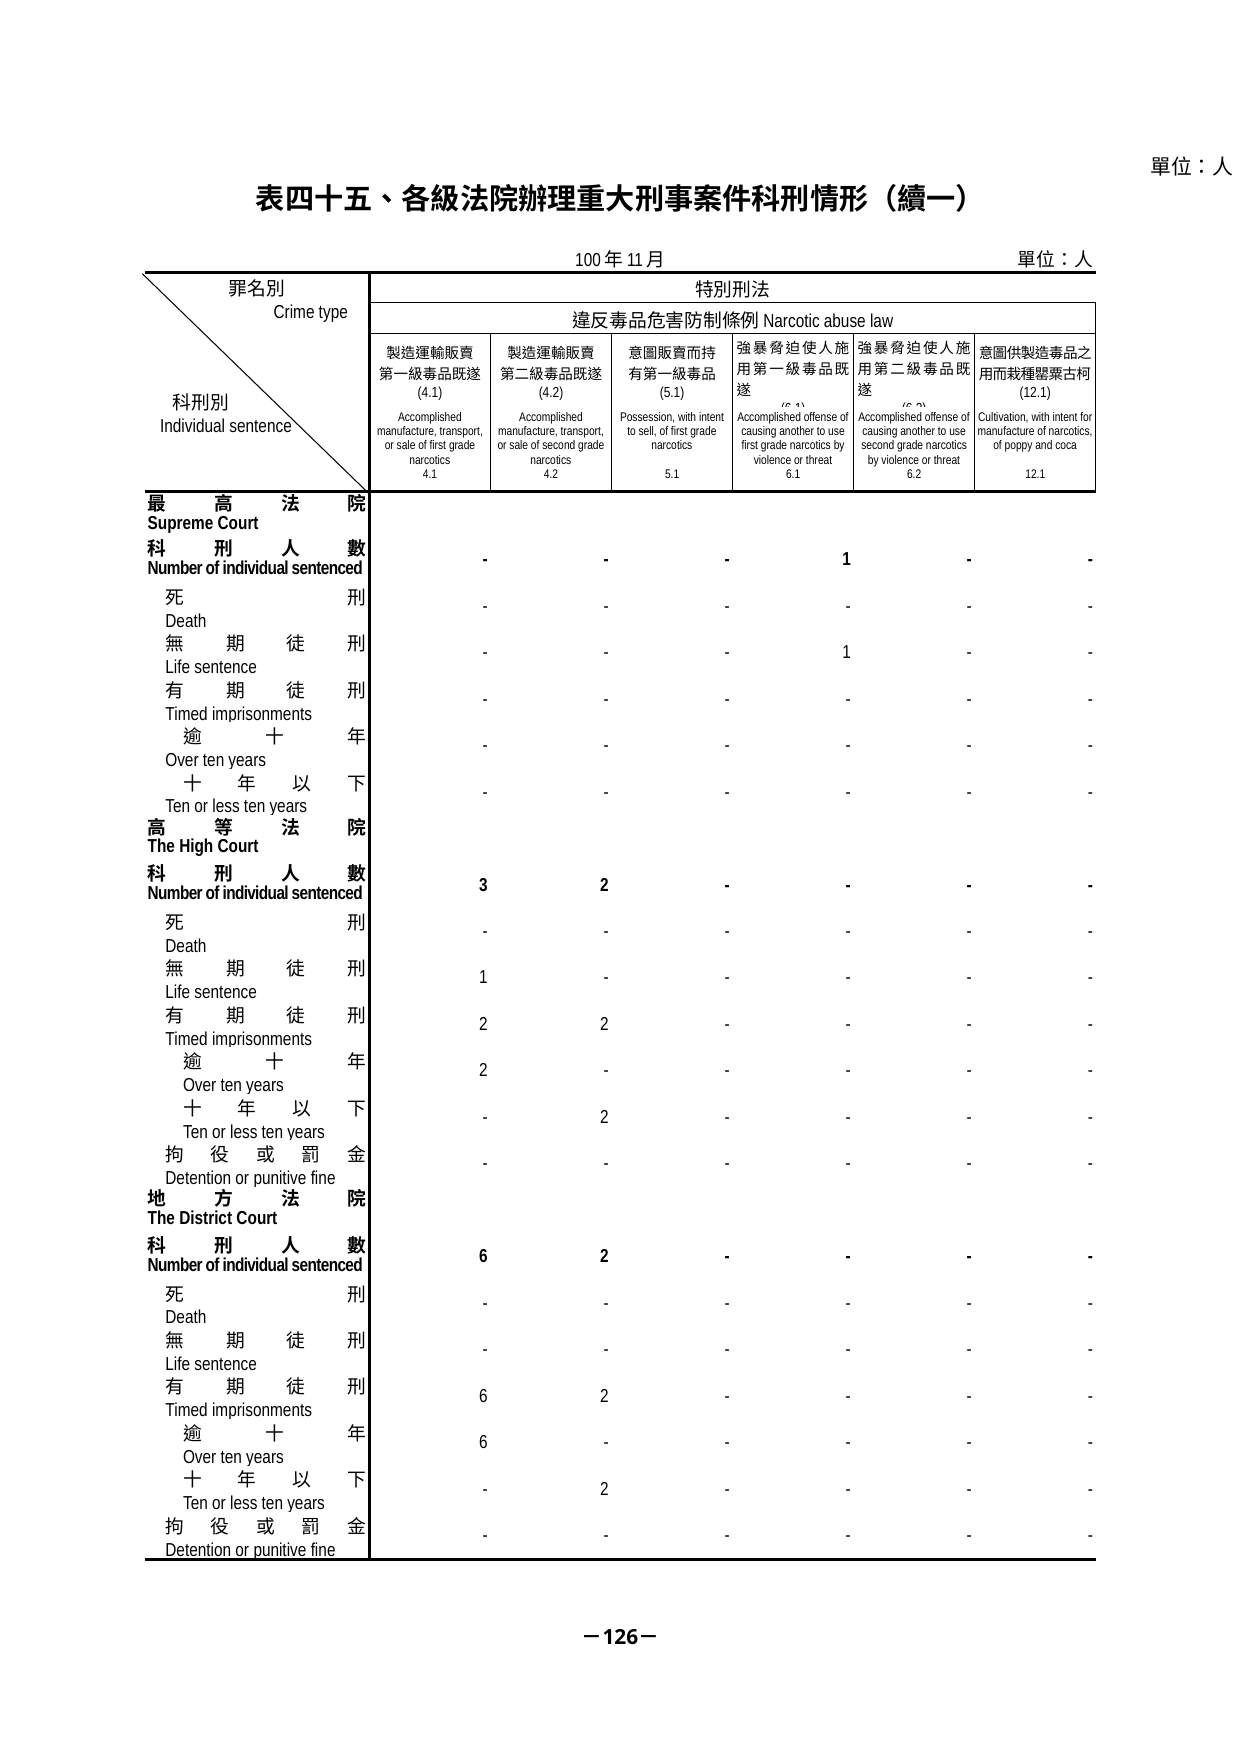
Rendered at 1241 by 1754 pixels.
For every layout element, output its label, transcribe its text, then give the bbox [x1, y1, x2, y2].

table_cell 2 [490, 1372, 611, 1419]
table_cell - [853, 954, 974, 1001]
table_cell - [490, 1326, 611, 1372]
table_cell - [974, 1372, 1096, 1419]
table_cell 2 [371, 1001, 490, 1047]
table_cell - [732, 675, 853, 722]
table_cell 逾十年 Over ten years [145, 1419, 368, 1465]
table_cell - [974, 1419, 1096, 1465]
table_cell [371, 493, 490, 536]
table_cell - [974, 722, 1096, 768]
table_cell - [611, 954, 732, 1001]
table_cell - [490, 908, 611, 954]
table_cell - [371, 908, 490, 954]
table_cell - [853, 722, 974, 768]
table_cell - [974, 1233, 1096, 1279]
table_cell - [974, 954, 1096, 1001]
table_cell 2 [371, 1047, 490, 1093]
table_cell [490, 493, 611, 536]
table_cell - [371, 1326, 490, 1372]
table_cell - [490, 583, 611, 629]
table_cell 3 [371, 861, 490, 908]
table_cell - [732, 1419, 853, 1465]
table_cell 無期徒刑 Life sentence [145, 629, 368, 675]
table_cell - [490, 954, 611, 1001]
table_cell - [611, 629, 732, 675]
table_cell - [974, 1140, 1096, 1186]
table_cell - [490, 629, 611, 675]
table_cell - [974, 1279, 1096, 1326]
table_cell 1 [732, 629, 853, 675]
table_cell 強暴脅迫使人施用第二級毒品既遂 (6.2) [854, 334, 974, 406]
table_cell - [490, 1047, 611, 1093]
table_cell - [853, 908, 974, 954]
table_cell [732, 1186, 853, 1233]
table_cell 2 [490, 861, 611, 908]
table_cell - [732, 908, 853, 954]
table_cell - [371, 1279, 490, 1326]
table_cell 2 [490, 1233, 611, 1279]
table_cell 有期徒刑 Timed imprisonments [145, 1372, 368, 1419]
table_cell - [490, 1512, 611, 1558]
table_cell - [490, 722, 611, 768]
table_cell - [732, 768, 853, 815]
table_cell 2 [490, 1094, 611, 1140]
table_cell 無期徒刑 Life sentence [145, 1326, 368, 1372]
table_cell 十年以下 Ten or less ten years [145, 1465, 368, 1512]
table_cell - [853, 1094, 974, 1140]
table_cell [490, 815, 611, 861]
table_cell - [974, 1094, 1096, 1140]
table_cell - [974, 1326, 1096, 1372]
table_cell - [490, 1279, 611, 1326]
table_cell - [611, 1001, 732, 1047]
table_cell - [732, 861, 853, 908]
table_cell - [611, 1419, 732, 1465]
table_cell - [732, 1047, 853, 1093]
table_cell 十年以下 Ten or less ten years [145, 1094, 368, 1140]
table_cell 逾十年 Over ten years [145, 722, 368, 768]
table_cell - [611, 1233, 732, 1279]
table_cell - [490, 1140, 611, 1186]
table_cell [611, 815, 732, 861]
table_cell Possession, with intent to sell, of first grade narcotics 5.1 [612, 406, 732, 489]
table_cell [732, 493, 853, 536]
table_cell - [853, 1140, 974, 1186]
table_cell 地方法院 The District Court [145, 1186, 368, 1233]
table_cell 意圖販賣而持 有第一級毒品 (5.1) [612, 334, 732, 406]
table_cell - [611, 1279, 732, 1326]
table_cell - [853, 1465, 974, 1512]
table_cell - [732, 1094, 853, 1140]
table_cell 科刑人數 Number of individual sentenced [145, 1233, 368, 1279]
table_cell - [732, 1233, 853, 1279]
table_cell - [974, 583, 1096, 629]
table_cell - [853, 583, 974, 629]
table_cell - [611, 1372, 732, 1419]
table_cell - [611, 675, 732, 722]
table_cell - [611, 583, 732, 629]
table_cell - [974, 629, 1096, 675]
table_cell 6 [371, 1372, 490, 1419]
text 100年11月 單位：人 [148, 250, 1092, 271]
table_cell 科刑人數 Number of individual sentenced [145, 861, 368, 908]
table_cell 製造運輸販賣 第一級毒品既遂 (4.1) [371, 334, 490, 406]
table_cell - [611, 1047, 732, 1093]
table_cell - [732, 1372, 853, 1419]
table_cell - [611, 861, 732, 908]
table_cell [371, 1186, 490, 1233]
table_cell 最高法院 Supreme Court [145, 493, 368, 536]
table_cell 無期徒刑 Life sentence [145, 954, 368, 1001]
table_cell 高等法院 The High Court [145, 815, 368, 861]
table_header 罪名別 Crime type 科刑別 Individual sentence [145, 274, 368, 489]
table_cell 有期徒刑 Timed imprisonments [145, 1001, 368, 1047]
text [1150, 143, 1240, 150]
table_cell [732, 815, 853, 861]
table_cell - [853, 1419, 974, 1465]
table_cell - [611, 1140, 732, 1186]
table_cell - [853, 1372, 974, 1419]
table_cell 違反毒品危害防制條例Narcotic abuse law [371, 303, 1095, 333]
text 單位：人 [1150, 150, 1240, 175]
table_cell - [371, 1140, 490, 1186]
table_cell - [974, 536, 1096, 582]
table_cell Cultivation, with intent for manufacture of narcotics, of poppy and coca 12.1 [975, 406, 1095, 489]
table_cell 2 [490, 1465, 611, 1512]
table_cell - [611, 1512, 732, 1558]
table_cell 意圖供製造毒品之用而栽種罌粟古柯 (12.1) [975, 334, 1095, 406]
table_cell Accomplished manufacture, transport, or sale of second grade narcotics 4.2 [491, 406, 611, 489]
table_header 特別刑法 [371, 274, 1096, 302]
table_cell [974, 1186, 1096, 1233]
table_cell [974, 815, 1096, 861]
table_cell - [611, 908, 732, 954]
table_cell - [974, 1512, 1096, 1558]
table_cell - [611, 536, 732, 582]
table_cell - [853, 629, 974, 675]
table_cell - [732, 1512, 853, 1558]
table_cell - [853, 675, 974, 722]
table_cell - [371, 768, 490, 815]
table_cell - [974, 908, 1096, 954]
table_cell 2 [490, 1001, 611, 1047]
table_cell - [853, 1512, 974, 1558]
table_cell - [611, 1326, 732, 1372]
table_cell Accomplished offense of causing another to use first grade narcotics by violence or threat 6.1 [733, 406, 853, 489]
table_cell - [853, 1326, 974, 1372]
table_cell - [853, 768, 974, 815]
table_cell - [974, 1047, 1096, 1093]
table_cell [853, 493, 974, 536]
table_cell 1 [732, 536, 853, 582]
table_cell [371, 815, 490, 861]
table_cell - [974, 1465, 1096, 1512]
table_cell 拘役或罰金 Detention or punitive fine [145, 1140, 368, 1186]
table_cell - [371, 1512, 490, 1558]
table_cell 強暴脅迫使人施用第一級毒品既遂 (6.1) [733, 334, 853, 406]
text 表四十五、各級法院辦理重大刑事案件科刑情形（續一） [148, 183, 1092, 216]
table_cell [974, 493, 1096, 536]
table_cell - [371, 1094, 490, 1140]
table_cell 製造運輸販賣 第二級毒品既遂 (4.2) [491, 334, 611, 406]
table_cell - [974, 675, 1096, 722]
table_cell - [490, 536, 611, 582]
table_cell Accomplished manufacture, transport, or sale of first grade narcotics 4.1 [371, 406, 490, 489]
table_cell [853, 1186, 974, 1233]
table_cell - [371, 583, 490, 629]
table_cell 逾十年 Over ten years [145, 1047, 368, 1093]
table_cell 有期徒刑 Timed imprisonments [145, 675, 368, 722]
table_cell - [853, 861, 974, 908]
table_cell - [732, 1140, 853, 1186]
table_cell - [732, 722, 853, 768]
table_cell - [853, 1233, 974, 1279]
table_cell - [490, 768, 611, 815]
table_cell - [611, 722, 732, 768]
table_cell - [611, 1465, 732, 1512]
table_cell - [732, 1279, 853, 1326]
table_cell - [611, 1094, 732, 1140]
table_cell [611, 1186, 732, 1233]
table_cell - [611, 768, 732, 815]
table_cell - [853, 1279, 974, 1326]
table_cell - [732, 954, 853, 1001]
table_cell - [371, 536, 490, 582]
table_cell - [732, 1326, 853, 1372]
table_cell - [732, 1001, 853, 1047]
table_cell - [853, 1001, 974, 1047]
table_cell 1 [371, 954, 490, 1001]
table_cell 死刑 Death [145, 583, 368, 629]
table_cell 死刑 Death [145, 1279, 368, 1326]
table_cell - [490, 675, 611, 722]
table_cell 科刑人數 Number of individual sentenced [145, 536, 368, 582]
text [1150, 175, 1240, 183]
table_cell - [371, 1465, 490, 1512]
table_cell - [371, 722, 490, 768]
table_cell - [974, 861, 1096, 908]
table_cell 拘役或罰金 Detention or punitive fine [145, 1512, 368, 1558]
table_cell Accomplished offense of causing another to use second grade narcotics by violence or threat 6.2 [854, 406, 974, 489]
table_cell - [371, 629, 490, 675]
table_cell 十年以下 Ten or less ten years [145, 768, 368, 815]
table_cell 6 [371, 1419, 490, 1465]
table_cell - [853, 1047, 974, 1093]
table_cell [490, 1186, 611, 1233]
table_cell - [732, 1465, 853, 1512]
table_cell - [974, 1001, 1096, 1047]
table_cell - [490, 1419, 611, 1465]
table_cell - [371, 675, 490, 722]
table_cell - [853, 536, 974, 582]
table_cell - [732, 583, 853, 629]
table_cell 死刑 Death [145, 908, 368, 954]
table_cell - [974, 768, 1096, 815]
table_cell 6 [371, 1233, 490, 1279]
table_cell [853, 815, 974, 861]
table_cell [611, 493, 732, 536]
